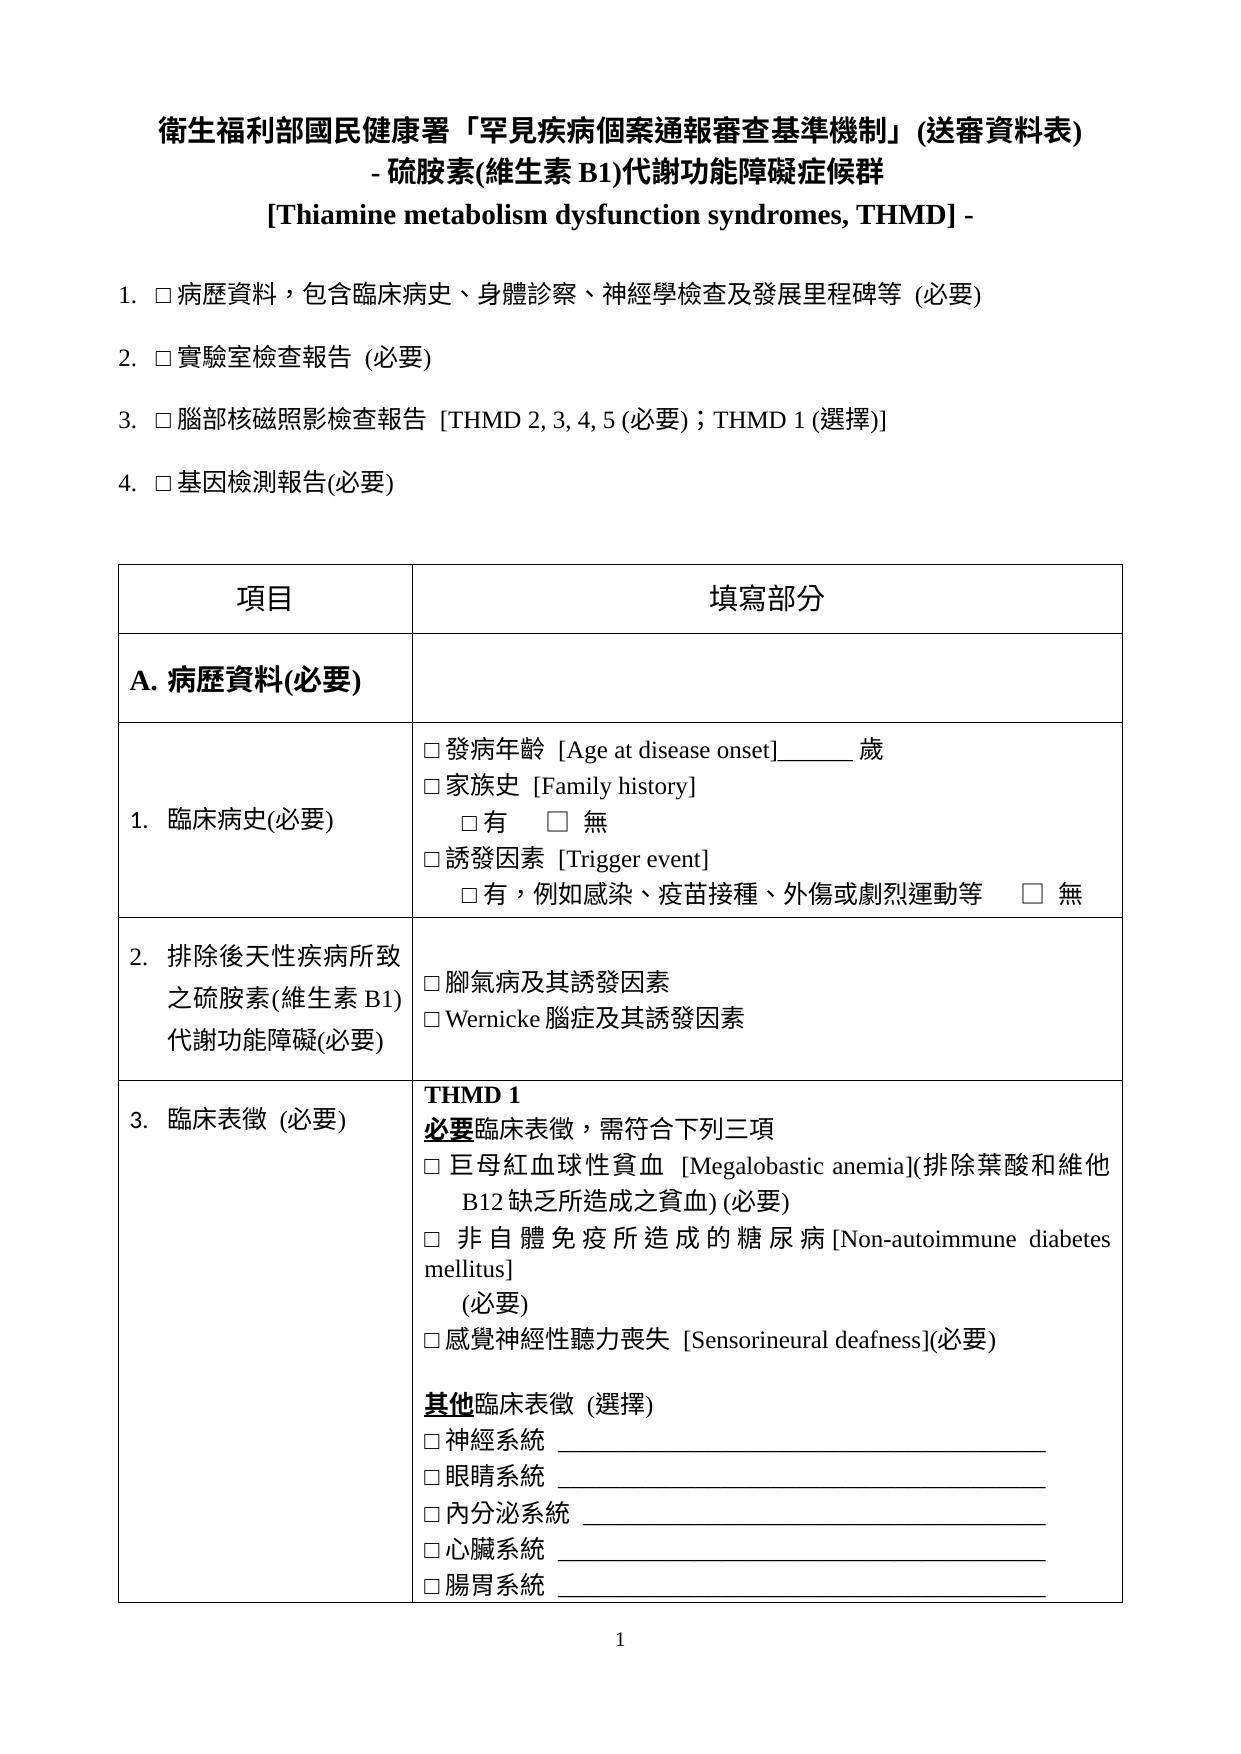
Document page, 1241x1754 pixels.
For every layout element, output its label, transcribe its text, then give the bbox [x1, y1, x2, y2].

list □ 實驗室檢查報告 (必要) [118, 314, 1122, 376]
table_cell 排除後天性疾病所致之硫胺素(維生素B1)代謝功能障礙(必要) [119, 918, 412, 1079]
table_cell □ 發病年齡 [Age at disease onset]______ 歲 □ 家族史 [Family history] □ 有 □ 無 □ 誘發因素 [Trigger event] □ 有，例如感染、疫苗接種、外傷或劇烈運動等 □ 無 [413, 723, 1122, 917]
table_cell 臨床表徵 (必要) [119, 1081, 412, 1602]
table_cell 臨床病史(必要) [119, 723, 412, 917]
table_cell [413, 634, 1122, 722]
text [Thiamine metabolism dysfunction syndromes, THMD] - [118, 191, 1122, 233]
table_cell □ 腳氣病及其誘發因素 □ Wernicke腦症及其誘發因素 [413, 918, 1122, 1079]
table_cell THMD 1 必要臨床表徵，需符合下列三項 □ 巨母紅血球性貧血 [Megalobastic anemia](排除葉酸和維他B12缺乏所造成之貧血) (必要) □ 非自體免疫所造成的糖尿病[Non-autoimmune diabetes mellitus] (必要) □ 感覺神經性聽力喪失 [Sensorineural deafness](必要) 其他臨床表徵 (選擇) □ 神經系統 _______________________________________ □ 眼睛系統 _______________________________________ □ 內分泌系統 _____________________________________ □ 心臟系統 _______________________________________ □ 腸胃系統 _______________________________________ [413, 1081, 1122, 1602]
text 衛生福利部國民健康署「罕見疾病個案通報審查基準機制」(送審資料表) - 硫胺素(維生素B1)代謝功能障礙症候群 [118, 108, 1122, 191]
list □ 病歷資料，包含臨床病史、身體診察、神經學檢查及發展里程碑等 (必要) [118, 251, 1122, 314]
table_header 填寫部分 [413, 565, 1122, 633]
list □ 基因檢測報告(必要) [118, 439, 1122, 501]
table_cell 病歷資料(必要) [119, 634, 412, 722]
table_header 項目 [119, 565, 412, 633]
list □ 腦部核磁照影檢查報告 [THMD 2, 3, 4, 5 (必要)；THMD 1 (選擇)] [118, 376, 1122, 439]
